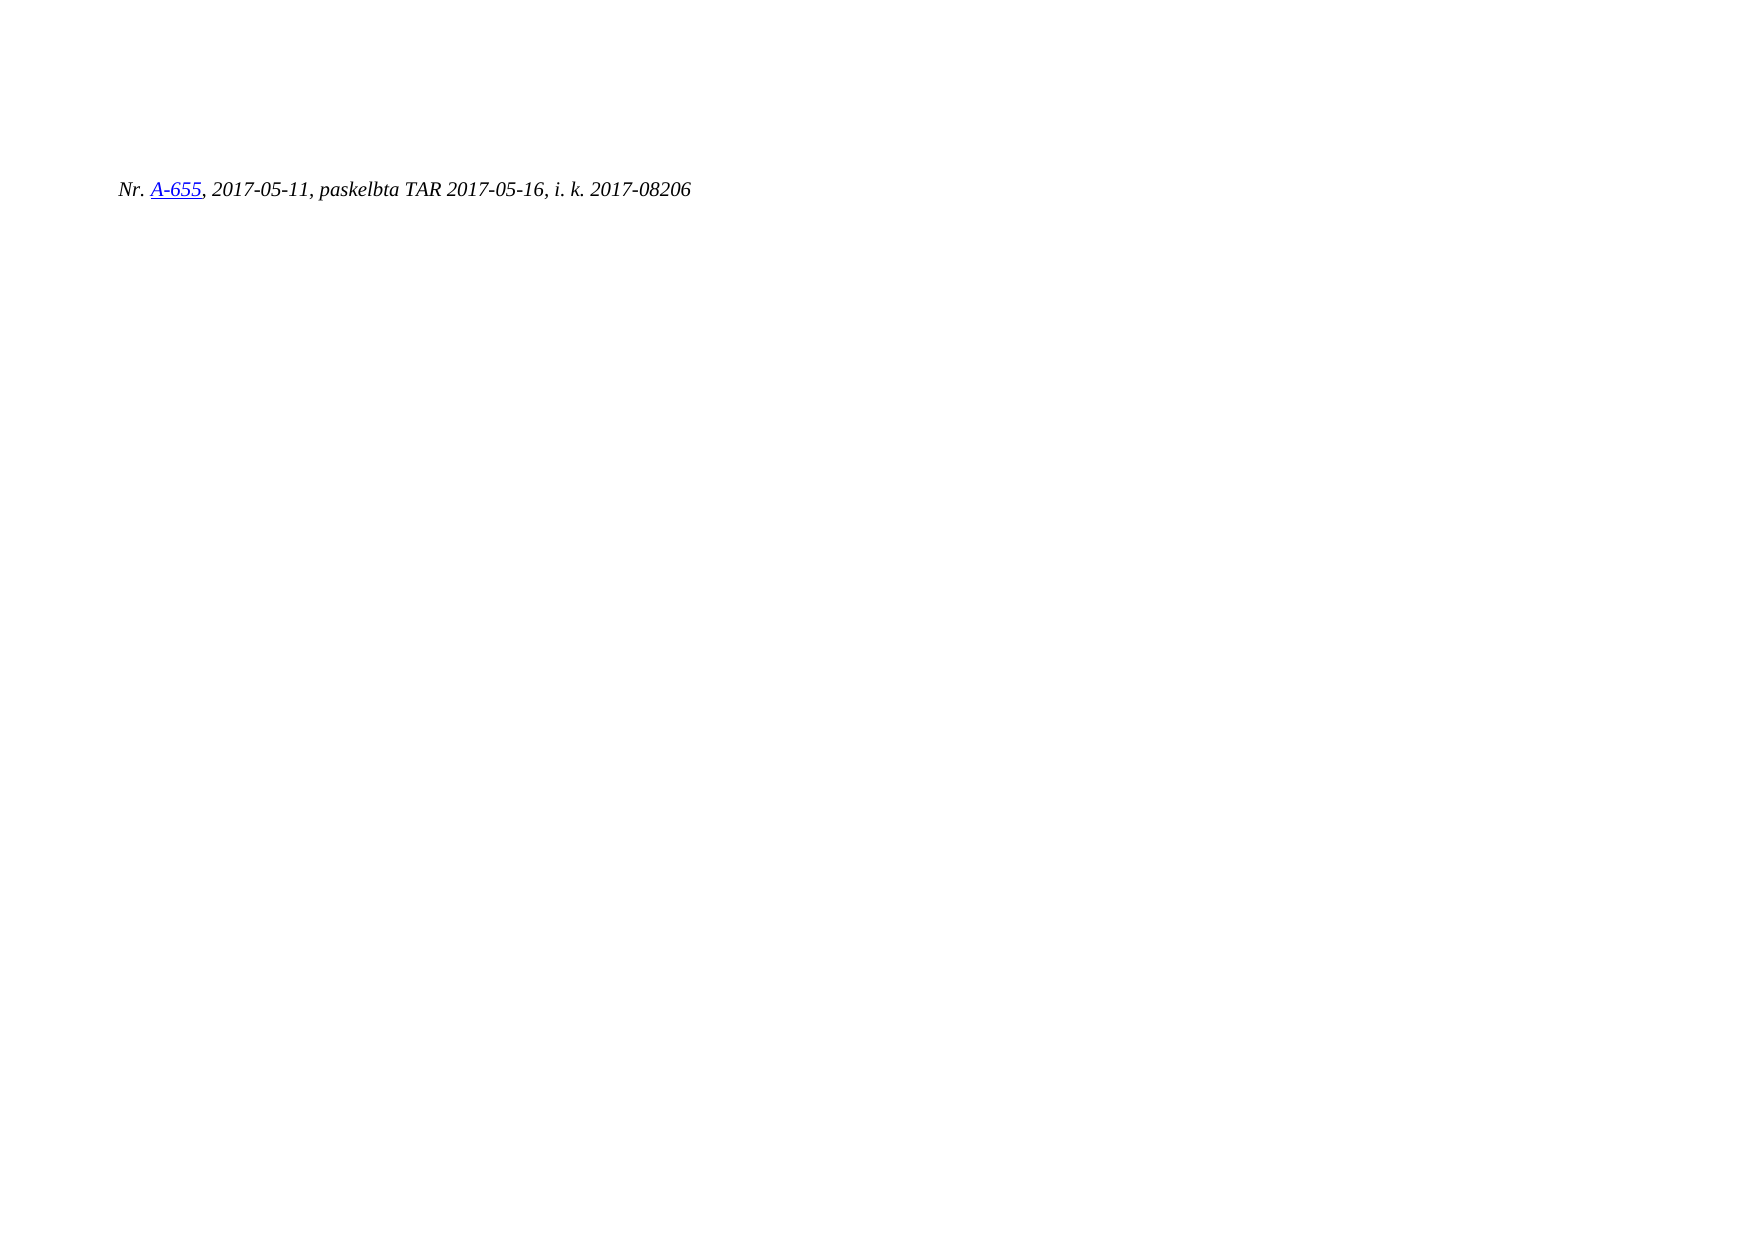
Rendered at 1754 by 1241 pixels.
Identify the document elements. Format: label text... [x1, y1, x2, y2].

text Nr. A-655, 2017-05-11, paskelbta TAR 2017-05-16, i. k. 2017-08206 [118, 177, 1636, 201]
